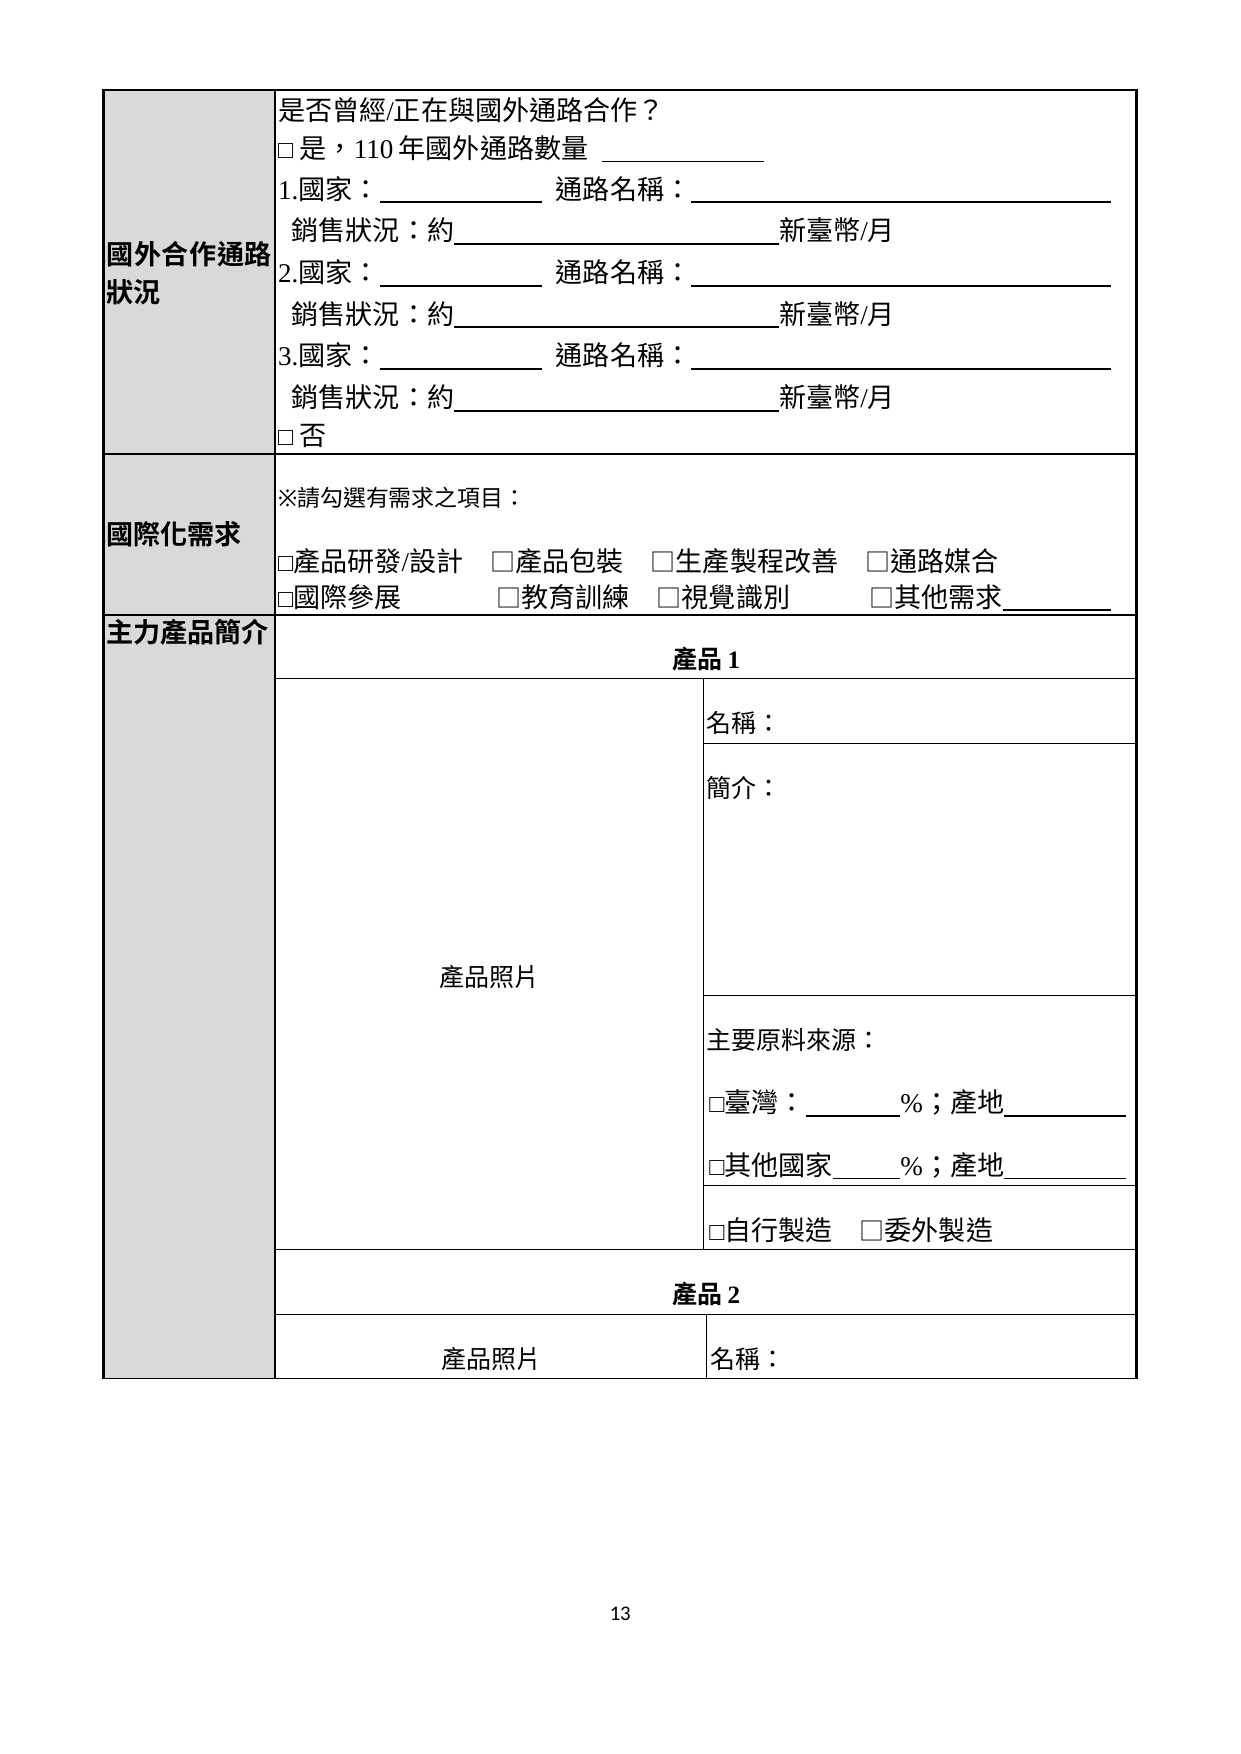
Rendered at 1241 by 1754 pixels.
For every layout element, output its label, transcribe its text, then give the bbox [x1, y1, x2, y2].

table_cell 主要原料來源： □臺灣： %；產地 □其他國家 %；產地 [704, 996, 1135, 1184]
table_cell 是否曾經/正在與國外通路合作？ □ 是，110年國外通路數量 1.國家： 通路名稱： 銷售狀況：約 新臺幣/月 2.國家： 通路名稱： 銷售狀況：約 新臺幣/月 3.國家： 通路名稱： 銷售狀況：約 新臺幣/月 □ 否 [276, 91, 1135, 453]
table_cell 產品2 [276, 1250, 1135, 1314]
table_cell □自行製造 □委外製造 [704, 1186, 1135, 1249]
table_cell 產品照片 [276, 679, 703, 1249]
table_cell 產品1 [276, 616, 1135, 678]
table_cell 主力產品簡介 [105, 616, 274, 1378]
table_cell 名稱： [707, 1315, 1135, 1378]
table_cell 國外合作通路狀況 [105, 91, 274, 453]
table_cell ※請勾選有需求之項目： □產品研發/設計 □產品包裝 □生產製程改善 □通路媒合 □國際參展 □教育訓練 □視覺識別 □其他需求 [276, 455, 1135, 614]
table_cell 國際化需求 [105, 455, 274, 614]
table_cell 簡介： [704, 744, 1135, 995]
table_cell 產品照片 [276, 1315, 706, 1378]
table_cell 名稱： [704, 679, 1135, 743]
